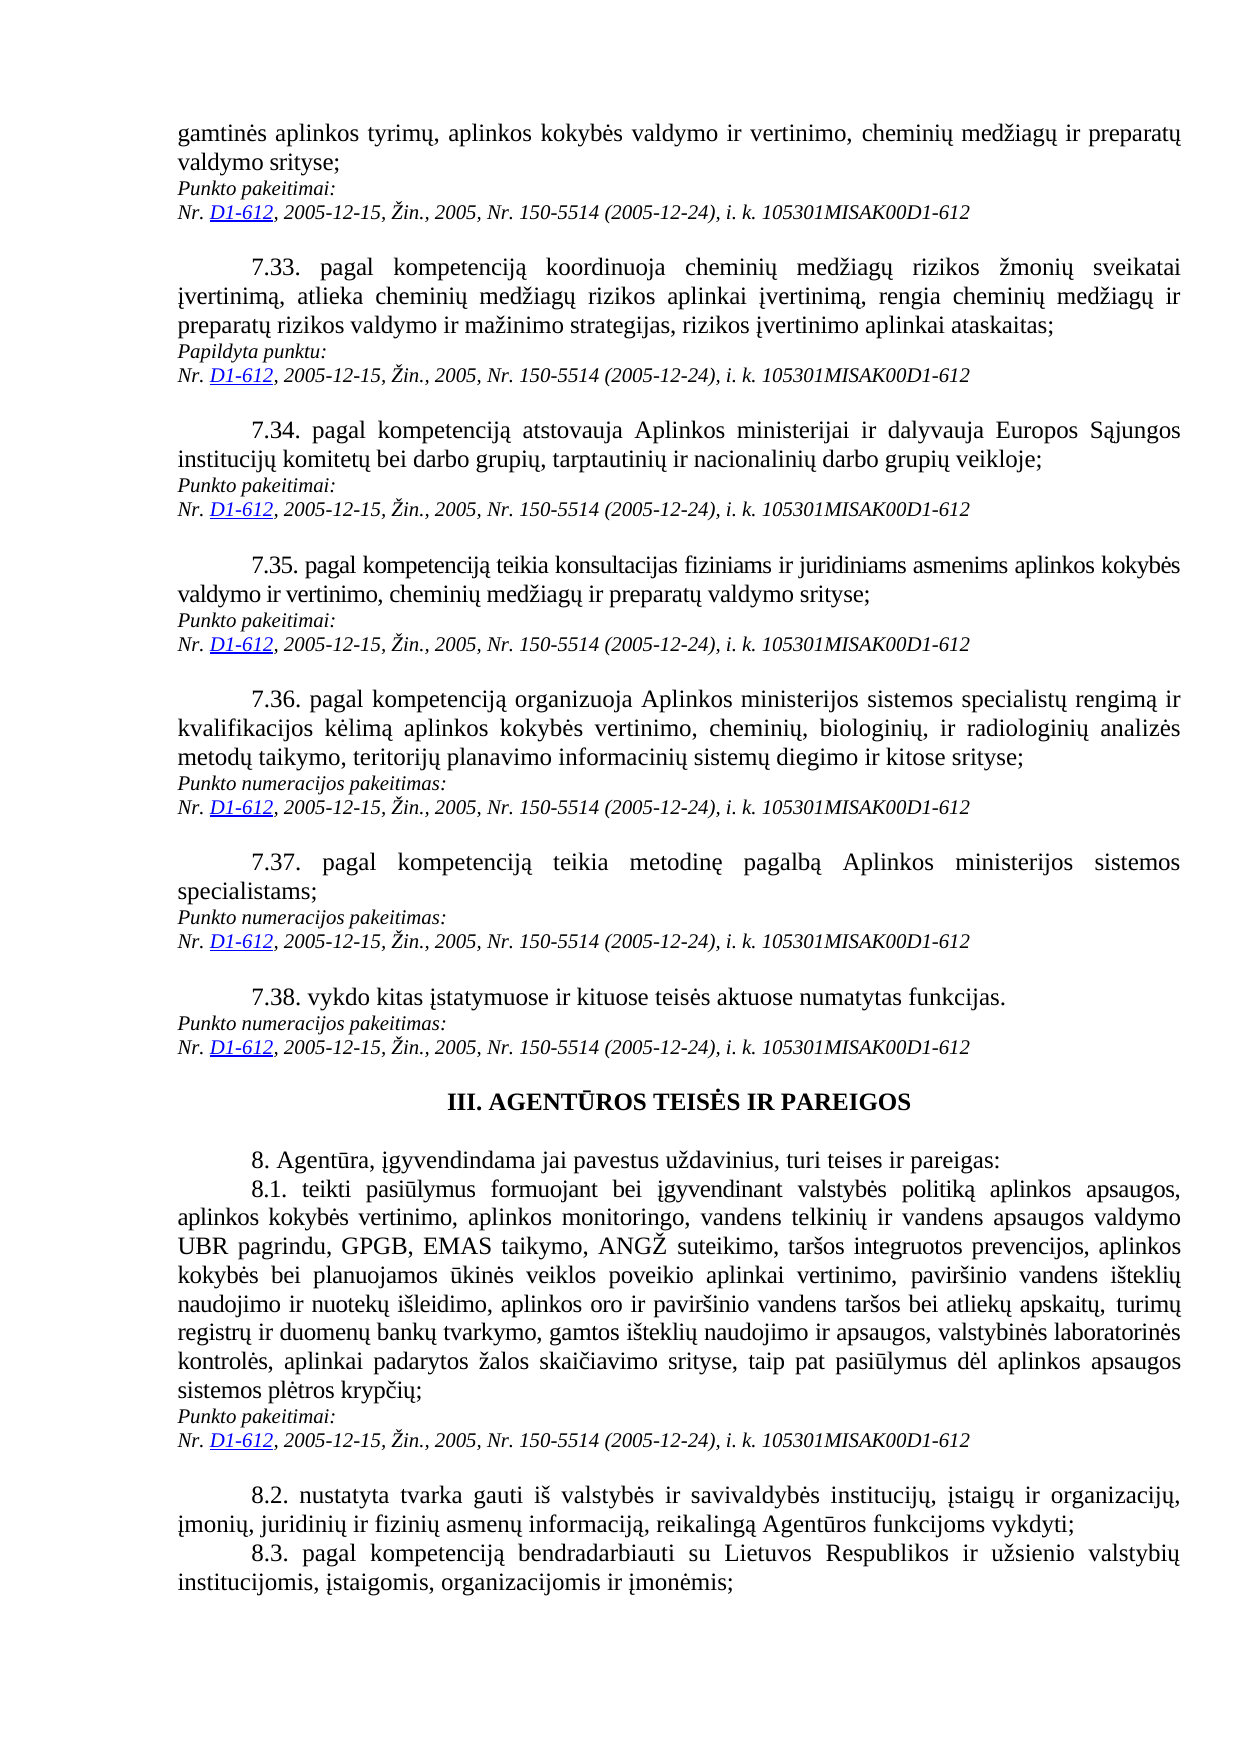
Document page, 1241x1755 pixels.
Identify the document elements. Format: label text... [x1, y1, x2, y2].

text 7.37. pagal kompetenciją teikia metodinę pagalbą Aplinkos ministerijos sistemos specialistams; [177, 847, 1181, 905]
text 7.38. vykdo kitas įstatymuose ir kituose teisės aktuose numatytas funkcijas. [177, 982, 1181, 1011]
text Nr. D1-612, 2005-12-15, Žin., 2005, Nr. 150-5514 (2005-12-24), i. k. 105301MISAK00D1-612 [177, 632, 1181, 656]
text Nr. D1-612, 2005-12-15, Žin., 2005, Nr. 150-5514 (2005-12-24), i. k. 105301MISAK00D1-612 [177, 1428, 1181, 1452]
text 8.2. nustatyta tvarka gauti iš valstybės ir savivaldybės institucijų, įstaigų ir organizacijų, įmonių, juridinių ir fizinių asmenų informaciją, reikalingą Agentūros funkcijoms vykdyti; [177, 1481, 1181, 1538]
text III. AGENTŪROS TEISĖS IR PAREIGOS [177, 1087, 1181, 1116]
text 8.3. pagal kompetenciją bendradarbiauti su Lietuvos Respublikos ir užsienio valstybių institucijomis, įstaigomis, organizacijomis ir įmonėmis; [177, 1538, 1181, 1596]
text Nr. D1-612, 2005-12-15, Žin., 2005, Nr. 150-5514 (2005-12-24), i. k. 105301MISAK00D1-612 [177, 929, 1181, 953]
text Punkto pakeitimai: [177, 607, 1181, 632]
text Nr. D1-612, 2005-12-15, Žin., 2005, Nr. 150-5514 (2005-12-24), i. k. 105301MISAK00D1-612 [177, 200, 1181, 224]
text Nr. D1-612, 2005-12-15, Žin., 2005, Nr. 150-5514 (2005-12-24), i. k. 105301MISAK00D1-612 [177, 497, 1181, 521]
text 7.36. pagal kompetenciją organizuoja Aplinkos ministerijos sistemos specialistų rengimą ir kvalifikacijos kėlimą aplinkos kokybės vertinimo, cheminių, biologinių, ir radiologinių analizės metodų taikymo, teritorijų planavimo informacinių sistemų diegimo ir kitose srityse; [177, 684, 1181, 771]
text Punkto pakeitimai: [177, 176, 1181, 200]
text Punkto numeracijos pakeitimas: [177, 771, 1181, 795]
text 7.33. pagal kompetenciją koordinuoja cheminių medžiagų rizikos žmonių sveikatai įvertinimą, atlieka cheminių medžiagų rizikos aplinkai įvertinimą, rengia cheminių medžiagų ir preparatų rizikos valdymo ir mažinimo strategijas, rizikos įvertinimo aplinkai ataskaitas; [177, 252, 1181, 339]
text gamtinės aplinkos tyrimų, aplinkos kokybės valdymo ir vertinimo, cheminių medžiagų ir preparatų valdymo srityse; [177, 118, 1181, 176]
text Nr. D1-612, 2005-12-15, Žin., 2005, Nr. 150-5514 (2005-12-24), i. k. 105301MISAK00D1-612 [177, 1035, 1181, 1059]
text Punkto pakeitimai: [177, 473, 1181, 497]
text 7.34. pagal kompetenciją atstovauja Aplinkos ministerijai ir dalyvauja Europos Sąjungos institucijų komitetų bei darbo grupių, tarptautinių ir nacionalinių darbo grupių veikloje; [177, 416, 1181, 473]
text Punkto pakeitimai: [177, 1404, 1181, 1428]
text 7.35. pagal kompetenciją teikia konsultacijas fiziniams ir juridiniams asmenims aplinkos kokybės valdymo ir vertinimo, cheminių medžiagų ir preparatų valdymo srityse; [177, 550, 1181, 607]
text Nr. D1-612, 2005-12-15, Žin., 2005, Nr. 150-5514 (2005-12-24), i. k. 105301MISAK00D1-612 [177, 795, 1181, 819]
text Papildyta punktu: [177, 339, 1181, 363]
text 8. Agentūra, įgyvendindama jai pavestus uždavinius, turi teises ir pareigas: [177, 1145, 1181, 1174]
text Punkto numeracijos pakeitimas: [177, 905, 1181, 929]
text Nr. D1-612, 2005-12-15, Žin., 2005, Nr. 150-5514 (2005-12-24), i. k. 105301MISAK00D1-612 [177, 363, 1181, 387]
text 8.1. teikti pasiūlymus formuojant bei įgyvendinant valstybės politiką aplinkos apsaugos, aplinkos kokybės vertinimo, aplinkos monitoringo, vandens telkinių ir vandens apsaugos valdymo UBR pagrindu, GPGB, EMAS taikymo, ANGŽ suteikimo, taršos integruotos prevencijos, aplinkos kokybės bei planuojamos ūkinės veiklos poveikio aplinkai vertinimo, paviršinio vandens išteklių naudojimo ir nuotekų išleidimo, aplinkos oro ir paviršinio vandens taršos bei atliekų apskaitų, turimų registrų ir duomenų bankų tvarkymo, gamtos išteklių naudojimo ir apsaugos, valstybinės laboratorinės kontrolės, aplinkai padarytos žalos skaičiavimo srityse, taip pat pasiūlymus dėl aplinkos apsaugos sistemos plėtros krypčių; [177, 1174, 1181, 1404]
text Punkto numeracijos pakeitimas: [177, 1011, 1181, 1035]
